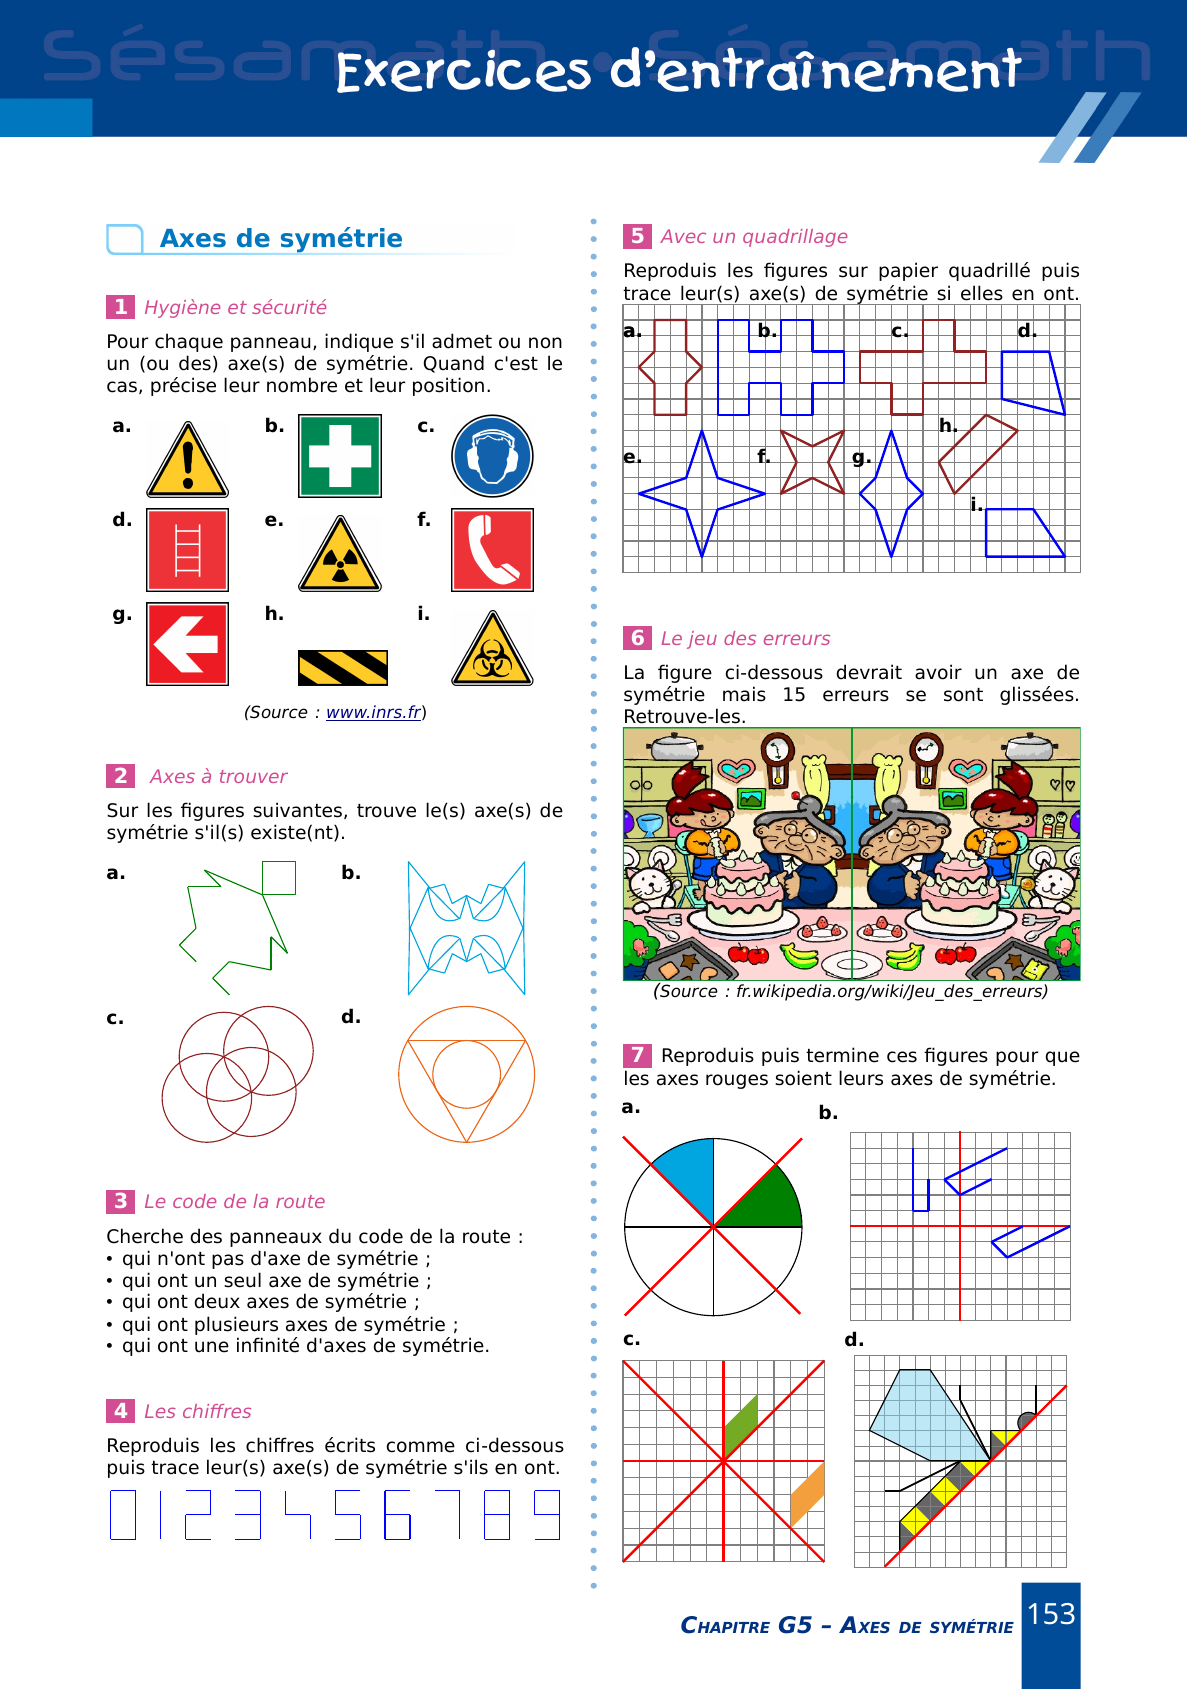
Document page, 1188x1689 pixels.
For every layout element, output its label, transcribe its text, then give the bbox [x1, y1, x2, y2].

table_header [369, 856, 564, 1001]
table_cell [446, 597, 564, 692]
picture [146, 421, 229, 498]
list Axes à trouver [135, 764, 564, 788]
table_header [140, 409, 259, 503]
picture [474, 912, 481, 918]
picture [622, 727, 1081, 981]
list Cherche des panneaux du code de la route : [106, 1226, 564, 1247]
table_cell [335, 1001, 369, 1148]
table_cell [140, 503, 259, 597]
list qui ont un seul axe de symétrie ; [106, 1269, 564, 1291]
picture [146, 602, 229, 686]
list Le code de la route [106, 1189, 564, 1214]
text Reproduis les chiffres écrits comme ci‑dessous puis trace leur(s) axe(s) de symétrie s'ils en ont. [106, 1435, 564, 1479]
table_header [106, 409, 140, 503]
list Reproduis les figures sur papier quadrillé puis trace leur(s) axe(s) de symétrie si elles en ont. [623, 260, 1081, 304]
table_cell [369, 1001, 564, 1148]
list Reproduis puis termine ces figures pour que les axes rouges soient leurs axes de symétrie. [623, 1043, 1081, 1090]
picture [451, 508, 534, 592]
picture [430, 956, 443, 968]
picture [146, 508, 229, 592]
table_cell [106, 597, 140, 692]
table_cell [411, 503, 446, 597]
list qui ont plusieurs axes de symétrie ; [106, 1313, 564, 1335]
table_cell [140, 597, 259, 692]
table_cell [259, 597, 293, 692]
table_cell [106, 503, 140, 597]
table_cell [106, 1001, 140, 1148]
list Les chiffres [135, 1399, 564, 1423]
list qui ont deux axes de symétrie ; [106, 1291, 564, 1313]
picture [451, 414, 534, 498]
table_header [446, 409, 564, 503]
picture [106, 224, 517, 255]
table_header [259, 409, 293, 503]
table_cell [293, 503, 411, 597]
table_header [335, 856, 369, 1001]
list Axes de symétrie [517, 224, 564, 254]
table_cell [411, 597, 446, 692]
list La figure ci‑dessous devrait avoir un axe de symétrie mais 15 erreurs se sont glissées. Retrouve‑les. [623, 662, 1081, 727]
list Hygiène et sécurité [135, 295, 564, 319]
picture [0, 0, 1187, 163]
table_cell [140, 1001, 335, 1148]
list Reproduis les figures sur papier quadrillé puis trace leur(s) axe(s) de symétrie si elles en ont. [623, 573, 1081, 584]
picture [298, 515, 382, 592]
list Le jeu des erreurs [652, 626, 1081, 650]
list qui n'ont pas d'axe de symétrie ; [106, 1247, 564, 1269]
list Avec un quadrillage [652, 224, 1081, 249]
table_cell [259, 503, 293, 597]
table_cell [293, 597, 411, 692]
list (Source : fr.wikipedia.org/wiki/Jeu_des_erreurs) [623, 981, 1081, 1002]
text Pour chaque panneau, indique s'il admet ou non un (ou des) axe(s) de symétrie. Quand c'est le cas, précise leur nombre et leur position. [106, 331, 564, 397]
table_header [293, 409, 411, 503]
picture [451, 610, 534, 686]
list qui ont une infinité d'axes de symétrie. [106, 1335, 564, 1357]
picture [298, 414, 382, 498]
picture [298, 650, 388, 686]
table_header [106, 856, 140, 1001]
list Sur les figures suivantes, trouve le(s) axe(s) de symétrie s'il(s) existe(nt). [106, 800, 564, 844]
table_cell [446, 503, 564, 597]
table_header [411, 409, 446, 503]
list (Source : www.inrs.fr) [106, 703, 564, 723]
table_header [140, 856, 335, 1001]
